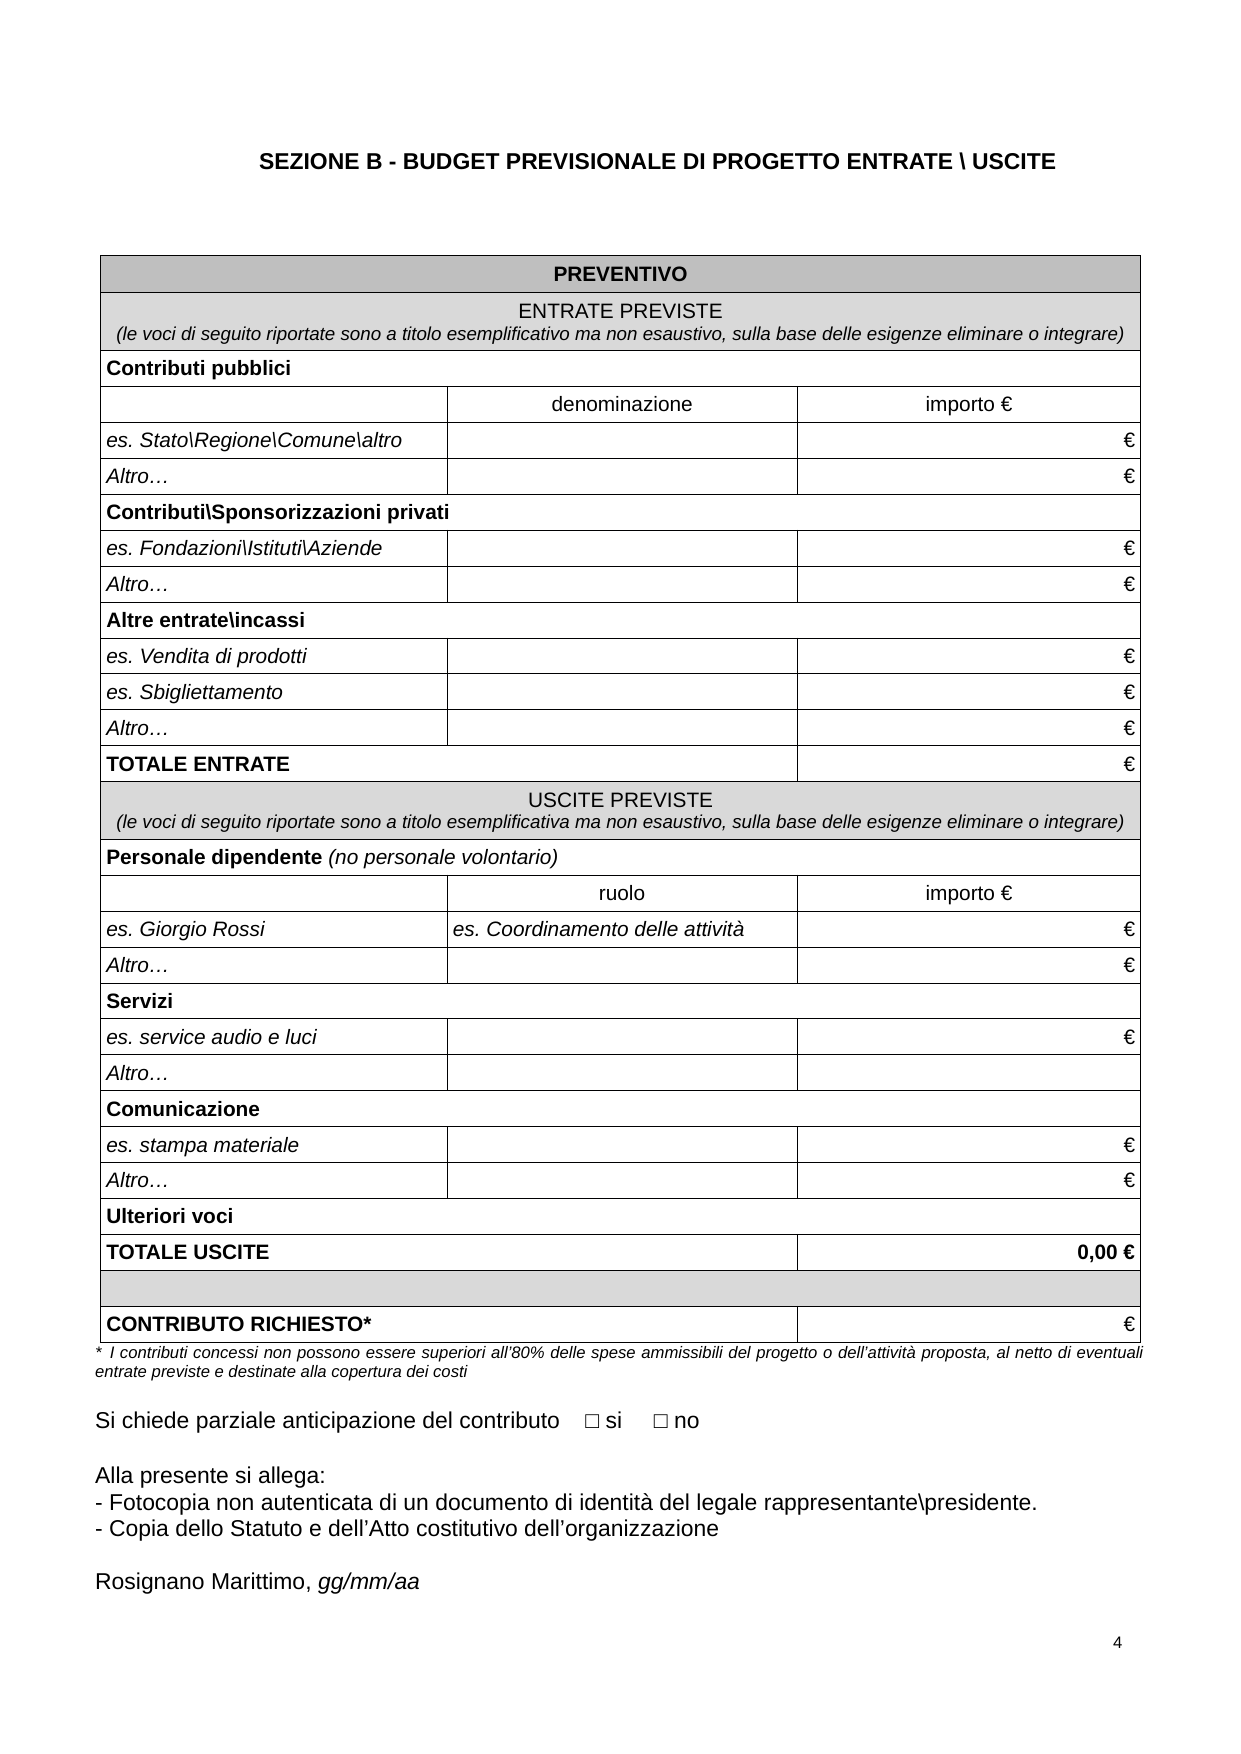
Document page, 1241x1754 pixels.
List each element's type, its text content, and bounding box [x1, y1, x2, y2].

table_cell € [798, 423, 1140, 458]
table_cell € [798, 912, 1140, 946]
table_cell [448, 1055, 797, 1090]
table_cell Comunicazione [101, 1091, 1140, 1126]
table_cell es. Coordinamento delle attività [448, 912, 797, 946]
table_cell Altro… [101, 710, 447, 745]
table_cell Altre entrate\incassi [101, 603, 1140, 637]
table_cell Personale dipendente (no personale volontario) [101, 840, 1140, 874]
table_cell € [798, 674, 1140, 709]
table_header * I contributi concessi non possono essere superiori all’80% delle spese ammissibili del progetto o dell’attività proposta, al netto di eventuali entrate previste e destinate alla copertura dei costi Si chiede parziale anticipazione del contributo □ si □ no Alla presente si allega: - Fotocopia non autenticata di un documento di identità del legale rappresentante\presidente. - Copia dello Statuto e dell’Atto costitutivo dell’organizzazione Rosignano Marittimo, gg/mm/aa [89, 200, 1151, 1626]
table_cell Altro… [101, 567, 447, 601]
table_cell € [798, 531, 1140, 566]
table_cell es. Stato\Regione\Comune\altro [101, 423, 447, 458]
table_cell es. Vendita di prodotti [101, 639, 447, 673]
table_cell [448, 639, 797, 673]
table_cell [448, 459, 797, 494]
table_cell Contributi pubblici [101, 351, 1140, 386]
table_cell € [798, 1019, 1140, 1054]
table_cell € [798, 746, 1140, 781]
table_cell € [798, 1163, 1140, 1198]
table_cell denominazione [448, 387, 797, 422]
table_cell importo € [798, 876, 1140, 911]
table_cell [101, 876, 447, 911]
table_cell es. stampa materiale [101, 1127, 447, 1162]
table_cell TOTALE ENTRATE [101, 746, 797, 781]
table_cell Altro… [101, 459, 447, 494]
table_cell Servizi [101, 984, 1140, 1018]
table_cell Altro… [101, 1055, 447, 1090]
text SEZIONE B - BUDGET PREVISIONALE DI PROGETTO ENTRATE \ USCITE [193, 148, 1122, 174]
table_cell 0,00 € [798, 1235, 1140, 1270]
table_cell importo € [798, 387, 1140, 422]
table_header [100, 206, 1141, 255]
table_cell es. Sbigliettamento [101, 674, 447, 709]
table_cell CONTRIBUTO RICHIESTO* [101, 1307, 797, 1342]
table_cell [448, 567, 797, 601]
table_cell es. Fondazioni\Istituti\Aziende [101, 531, 447, 566]
table_cell € [798, 567, 1140, 601]
table_cell [101, 387, 447, 422]
table_cell PREVENTIVO [101, 256, 1140, 292]
table_cell [448, 1163, 797, 1198]
table_cell [448, 1019, 797, 1054]
table_cell ENTRATE PREVISTE (le voci di seguito riportate sono a titolo esemplificativo ma non esaustivo, sulla base delle esigenze eliminare o integrare) [101, 293, 1140, 350]
table_cell USCITE PREVISTE (le voci di seguito riportate sono a titolo esemplificativa ma non esaustivo, sulla base delle esigenze eliminare o integrare) [101, 782, 1140, 839]
table_cell es. service audio e luci [101, 1019, 447, 1054]
table_cell TOTALE USCITE [101, 1235, 797, 1270]
table_cell es. Giorgio Rossi [101, 912, 447, 946]
table_cell [798, 1055, 1140, 1090]
table_cell Contributi\Sponsorizzazioni privati [101, 495, 1140, 529]
table_cell Ulteriori voci [101, 1199, 1140, 1234]
table_cell [448, 1127, 797, 1162]
table_cell [448, 710, 797, 745]
table_cell [448, 674, 797, 709]
table_cell € [798, 1307, 1140, 1342]
table_cell € [798, 948, 1140, 982]
table_cell € [798, 710, 1140, 745]
table_cell € [798, 1127, 1140, 1162]
table_cell Altro… [101, 948, 447, 982]
table_cell € [798, 639, 1140, 673]
table_cell [448, 948, 797, 982]
table_cell ruolo [448, 876, 797, 911]
table_cell Altro… [101, 1163, 447, 1198]
table_cell € [798, 459, 1140, 494]
table_cell [101, 1271, 1140, 1306]
table_cell [448, 423, 797, 458]
table_cell [448, 531, 797, 566]
